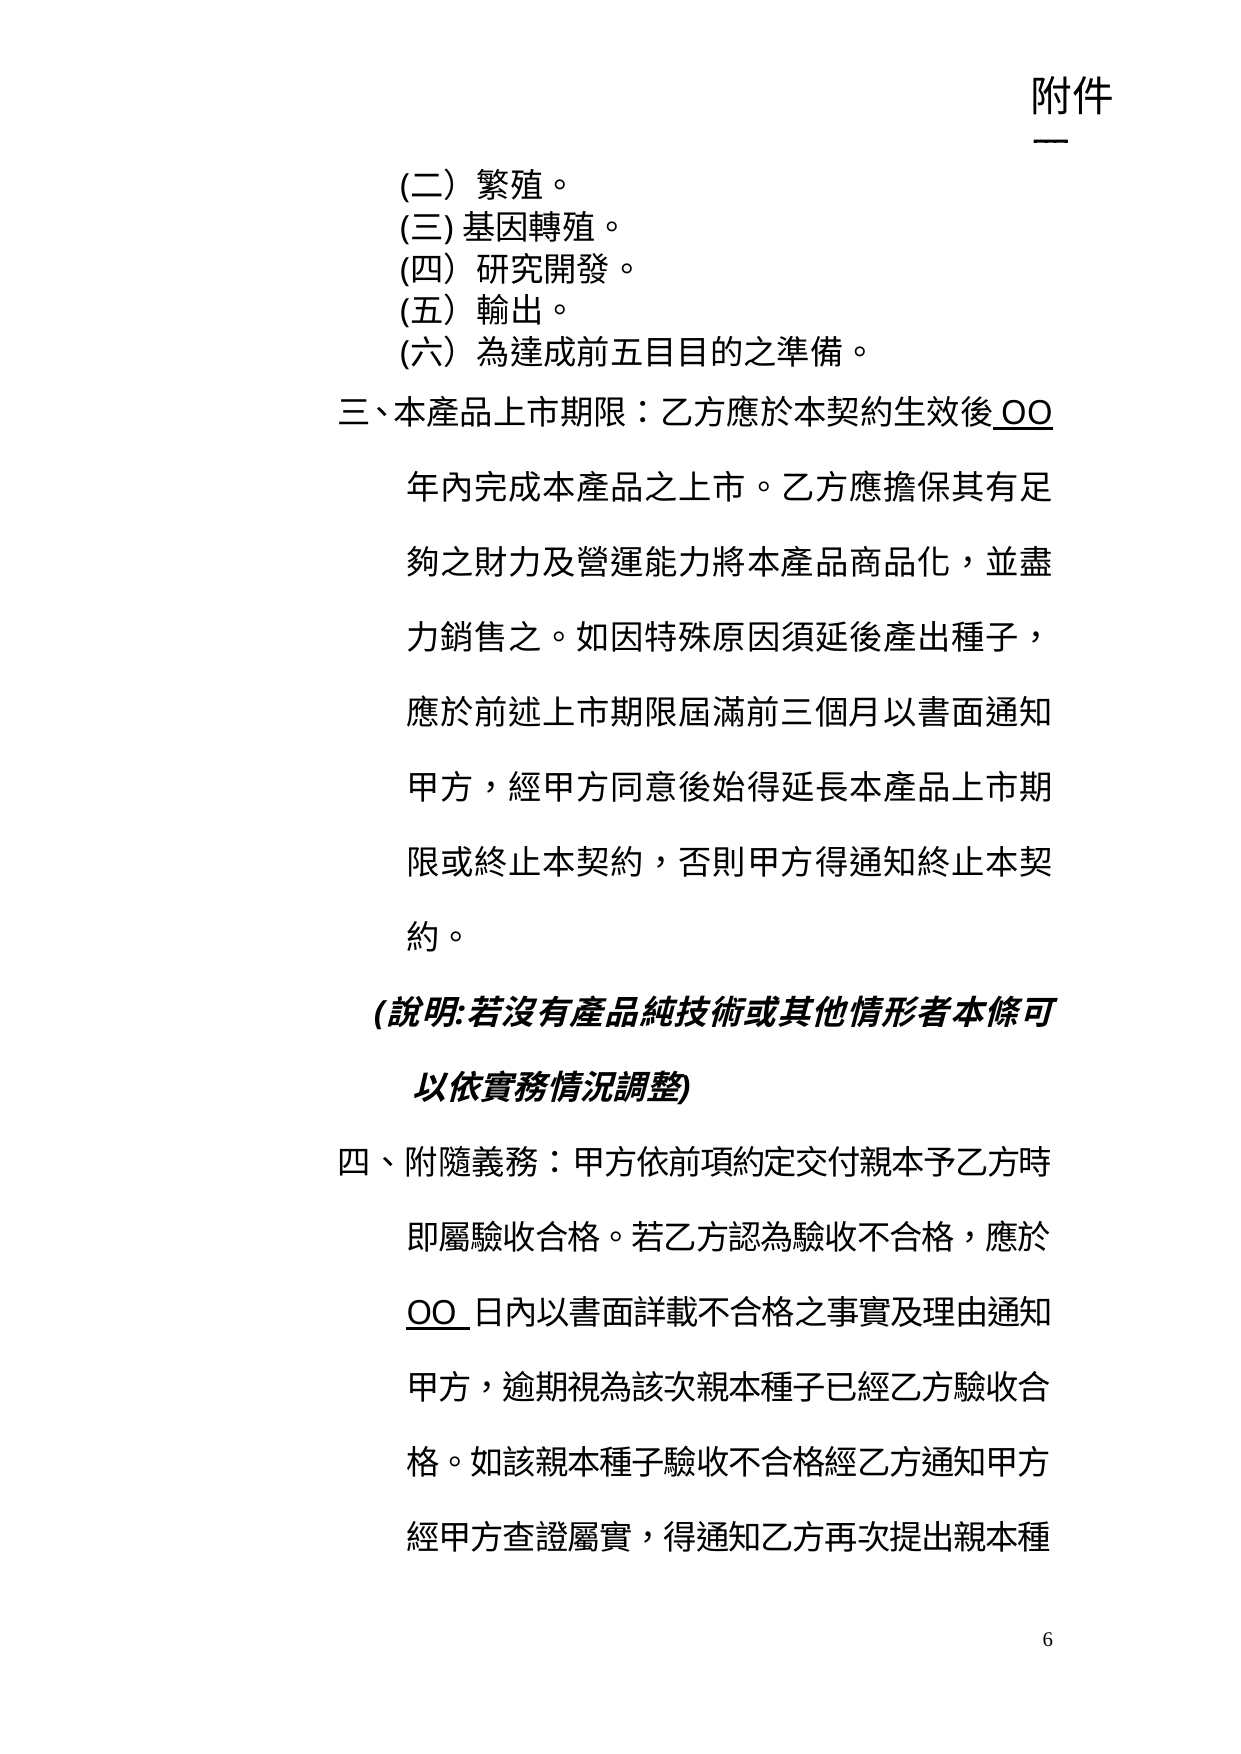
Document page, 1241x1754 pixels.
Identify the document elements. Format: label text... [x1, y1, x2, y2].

text 四、附隨義務：甲方依前項約定交付親本予乙方時即屬驗收合格。若乙方認為驗收不合格，應於 OO 日內以書面詳載不合格之事實及理由通知甲方，逾期視為該次親本種子已經乙方驗收合格。如該親本種子驗收不合格經乙方通知甲方，經甲方查證屬實，得通知乙方再次提出親本種子交付申請，該再次申請以一次為限。 [337, 1123, 1053, 1573]
text (說明:若沒有產品純技術或其他情形者本條可以依實務情況調整) [344, 973, 1053, 1123]
text (二）繁殖。 [400, 164, 1053, 206]
text (四）研究開發。 [400, 248, 1053, 289]
text (六）為達成前五目目的之準備。 [400, 331, 1053, 373]
text 三、本產品上市期限：乙方應於本契約生效後 OO 年內完成本產品之上市。乙方應擔保其有足夠之財力及營運能力將本產品商品化，並盡力銷售之。如因特殊原因須延後產出種子，應於前述上市期限屆滿前三個月以書面通知甲方，經甲方同意後始得延長本產品上市期限或終止本契約，否則甲方得通知終止本契約。 [337, 373, 1053, 973]
text (三) 基因轉殖。 [400, 206, 1053, 248]
text (五）輸出。 [400, 289, 1053, 331]
